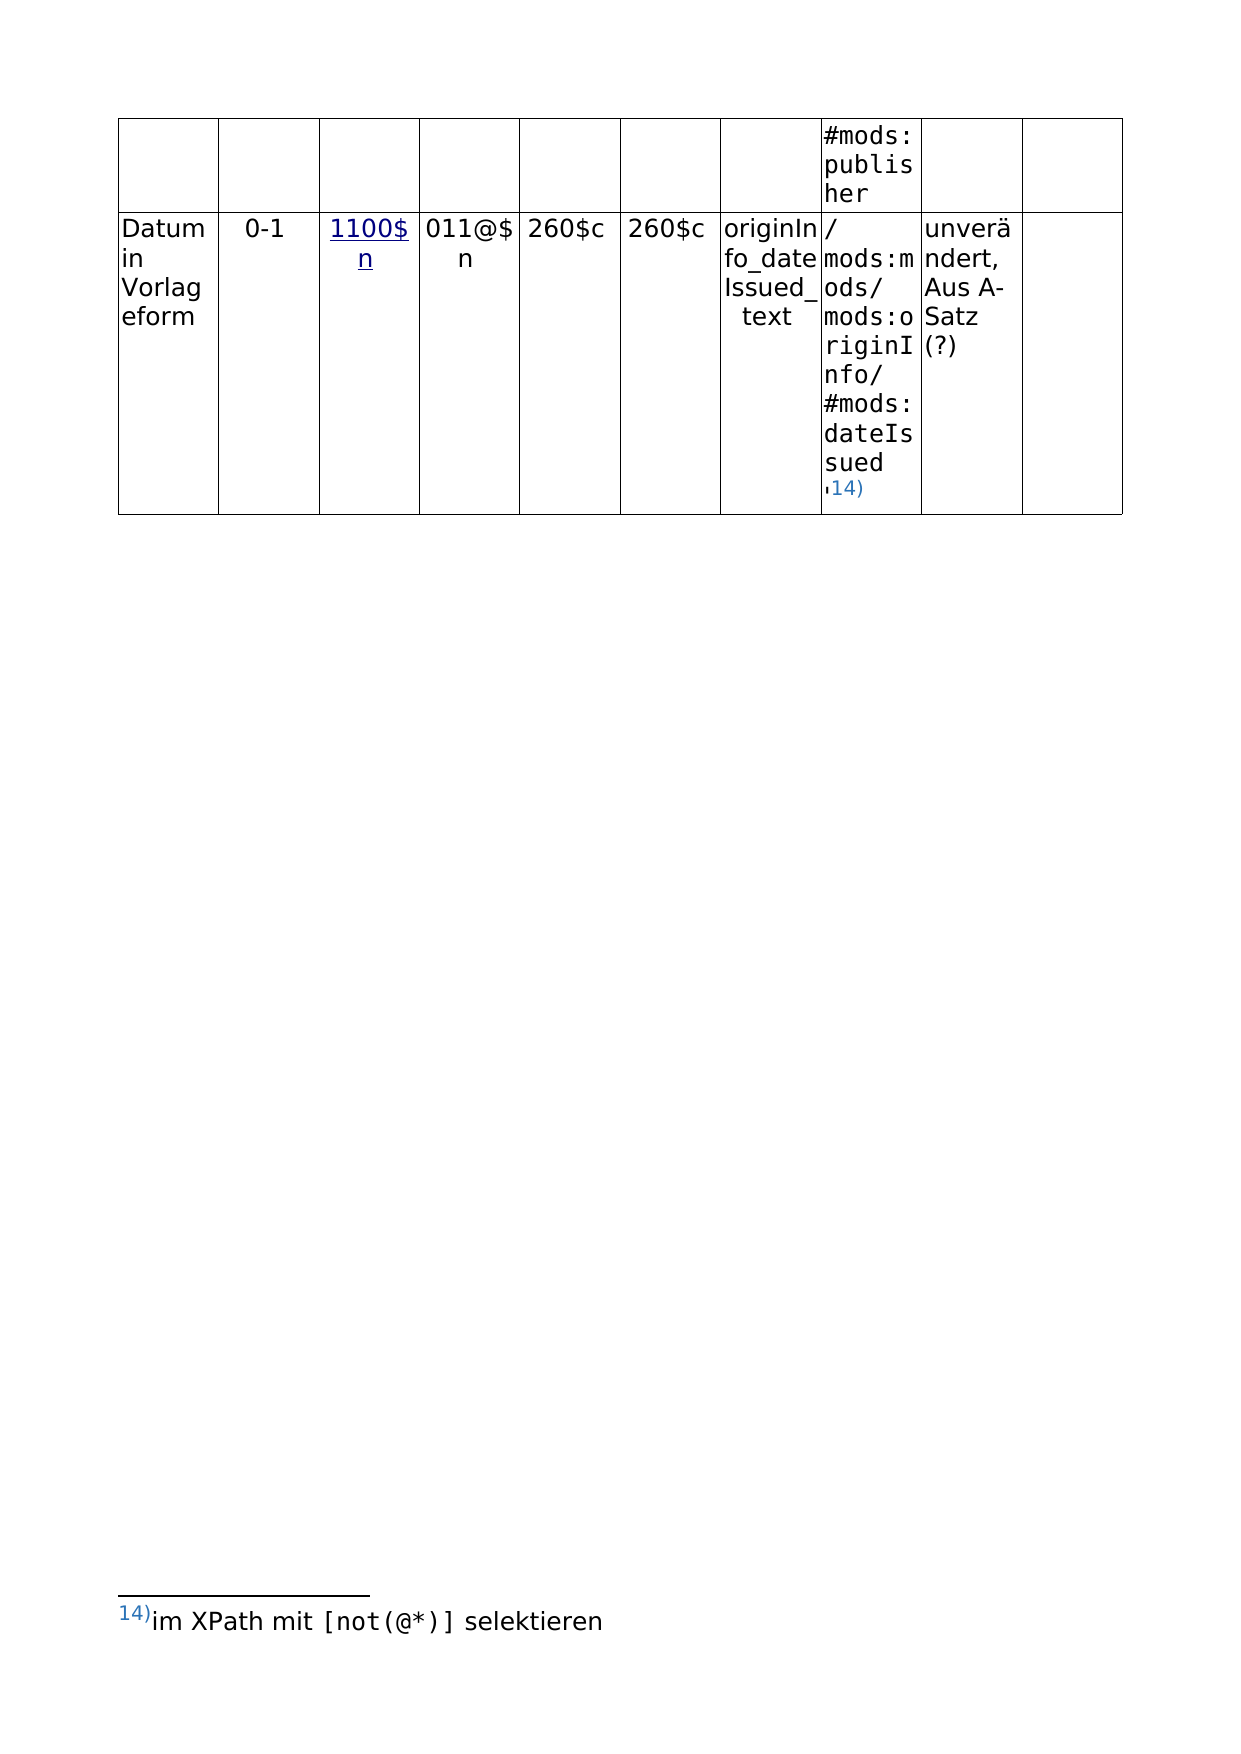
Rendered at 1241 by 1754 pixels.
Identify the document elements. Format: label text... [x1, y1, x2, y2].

table_cell 1100$n [320, 213, 419, 514]
table_cell [621, 119, 720, 212]
table_cell Datum in Vorlageform [119, 213, 218, 514]
table_cell 260$c [520, 213, 620, 514]
table_cell 260$c [621, 213, 720, 514]
table_cell /mods:mods/mods:originInfo/#mods:dateIssued' [822, 213, 921, 514]
table_cell [721, 119, 821, 212]
table_cell 0-1 [219, 213, 319, 514]
table_cell 011@$n [420, 213, 519, 514]
table_cell originInfo_dateIssued_text [721, 213, 821, 514]
table_cell unverändert, Aus A-Satz (?) [922, 213, 1022, 514]
table_cell [922, 119, 1022, 212]
table_cell #mods:publisher [822, 119, 921, 212]
table_cell [1023, 119, 1122, 212]
table_cell [219, 119, 319, 212]
table_cell [1023, 213, 1122, 514]
table_cell [119, 119, 218, 212]
table_cell [420, 119, 519, 212]
table_cell [320, 119, 419, 212]
table_cell [520, 119, 620, 212]
